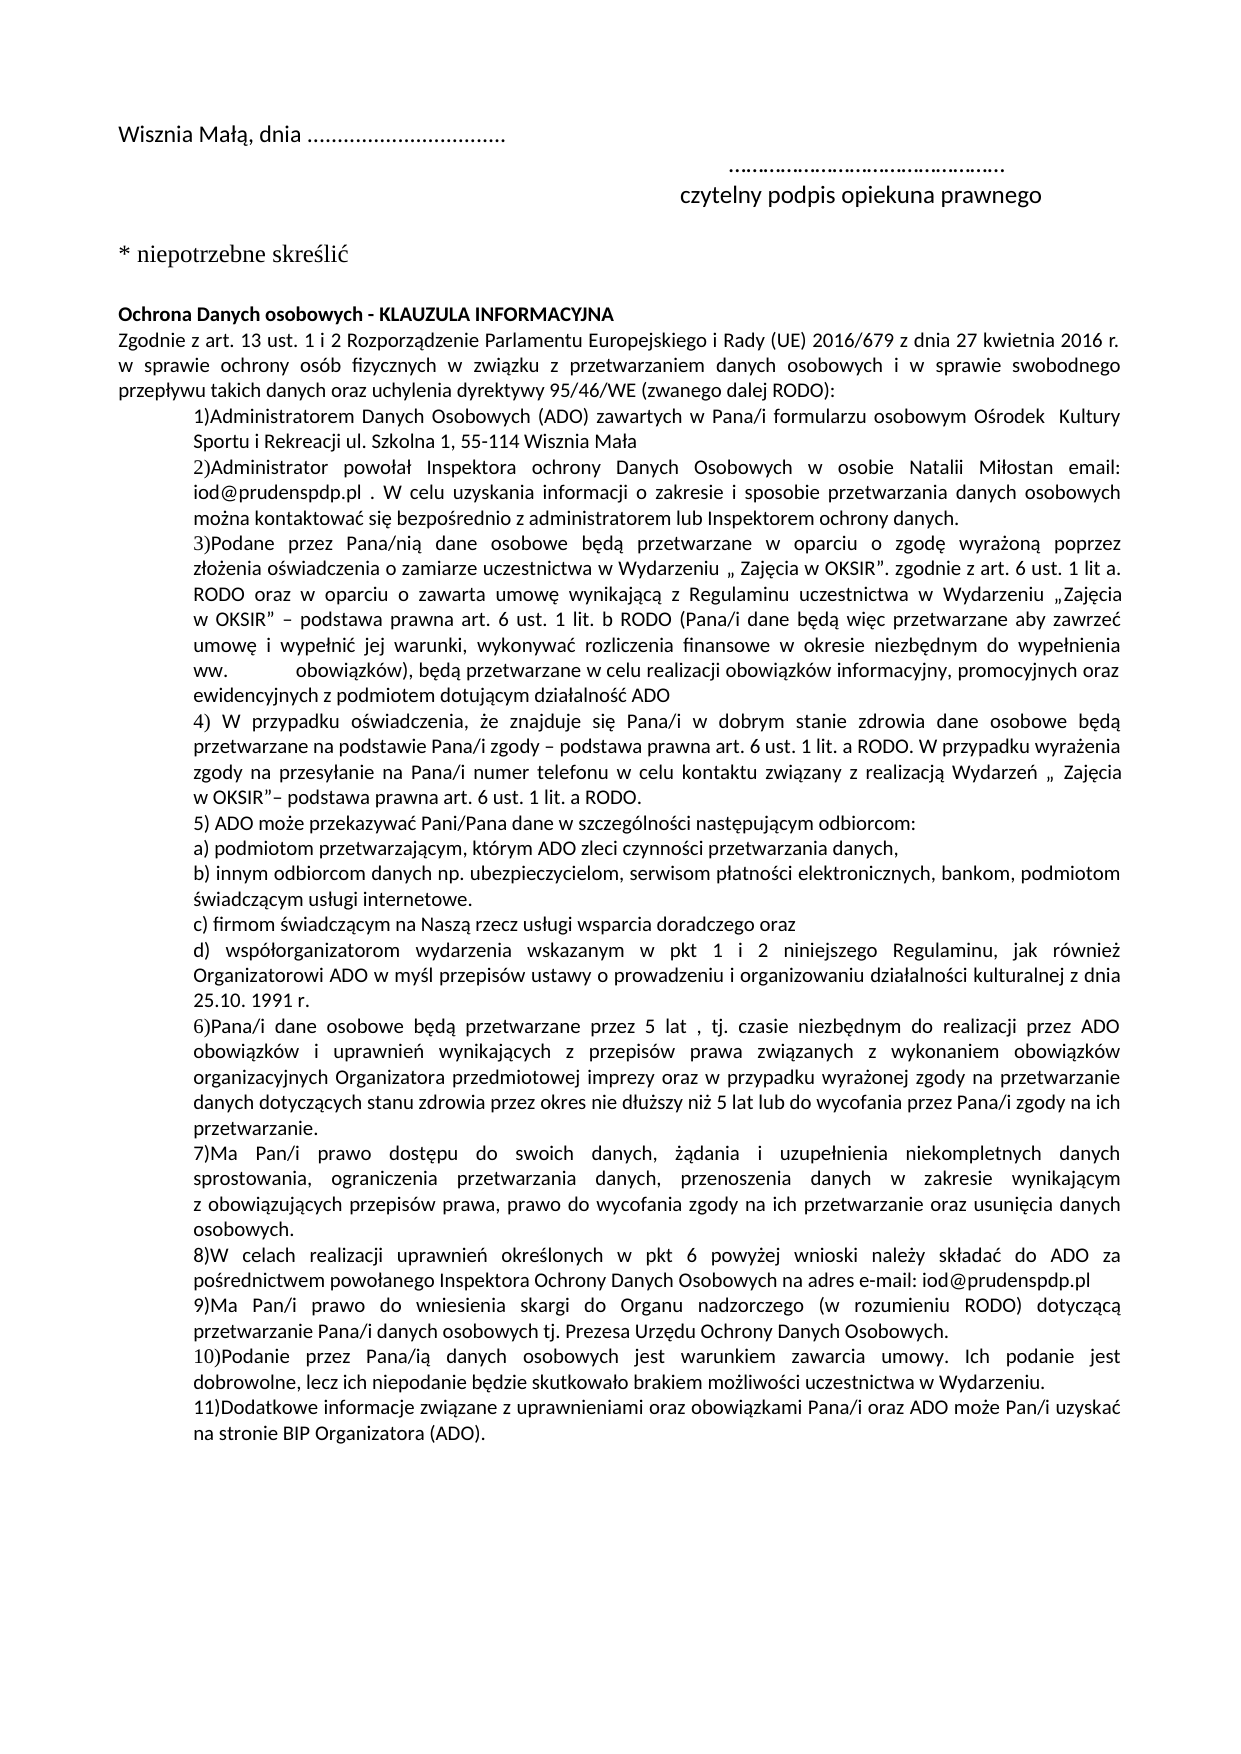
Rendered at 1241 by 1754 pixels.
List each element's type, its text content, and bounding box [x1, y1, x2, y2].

text * niepotrzebne skreślić [118, 238, 1122, 268]
text Zgodnie z art. 13 ust. 1 i 2 Rozporządzenie Parlamentu Europejskiego i Rady (UE) 2016/679 z dnia 27 kwietnia 2016 r. w sprawie ochrony osób fizycznych w związku z przetwarzaniem danych osobowych i w sprawie swobodnego przepływu takich danych oraz uchylenia dyrektywy 95/46/WE (zwanego dalej RODO): [118, 327, 1122, 403]
text Ochrona Danych osobowych - KLAUZULA INFORMACYJNA [118, 297, 1122, 327]
text czytelny podpis opiekuna prawnego [118, 179, 1122, 210]
text Wisznia Małą, dnia ................................. [118, 118, 1122, 149]
list W przypadku oświadczenia, że znajduje się Pana/i w dobrym stanie zdrowia dane osobowe będą przetwarzane na podstawie Pana/i zgody – podstawa prawna art. 6 ust. 1 lit. a RODO. W przypadku wyrażenia zgody na przesyłanie na Pana/i numer telefonu w celu kontaktu związany z realizacją Wydarzeń „ Zajęcia w OKSIR”– podstawa prawna art. 6 ust. 1 lit. a RODO. [193, 708, 1122, 810]
list Ma Pan/i prawo dostępu do swoich danych, żądania i uzupełnienia niekompletnych danych sprostowania, ograniczenia przetwarzania danych, przenoszenia danych w zakresie wynikającym z obowiązujących przepisów prawa, prawo do wycofania zgody na ich przetwarzanie oraz usunięcia danych osobowych. [193, 1140, 1122, 1242]
list ADO może przekazywać Pani/Pana dane w szczególności następującym odbiorcom: [193, 810, 1122, 835]
list Administrator powołał Inspektora ochrony Danych Osobowych w osobie Natalii Miłostan email: iod@prudenspdp.pl . W celu uzyskania informacji o zakresie i sposobie przetwarzania danych osobowych można kontaktować się bezpośrednio z administratorem lub Inspektorem ochrony danych. [193, 454, 1122, 530]
list Podanie przez Pana/ią danych osobowych jest warunkiem zawarcia umowy. Ich podanie jest dobrowolne, lecz ich niepodanie będzie skutkowało brakiem możliwości uczestnictwa w Wydarzeniu. [193, 1343, 1122, 1394]
list d) współorganizatorom wydarzenia wskazanym w pkt 1 i 2 niniejszego Regulaminu, jak również Organizatorowi ADO w myśl przepisów ustawy o prowadzeniu i organizowaniu działalności kulturalnej z dnia 25.10. 1991 r. [193, 937, 1122, 1013]
list c) firmom świadczącym na Naszą rzecz usługi wsparcia doradczego oraz [193, 911, 1122, 937]
text ………………………………………… [118, 149, 1122, 179]
list Dodatkowe informacje związane z uprawnieniami oraz obowiązkami Pana/i oraz ADO może Pan/i uzyskać na stronie BIP Organizatora (ADO). [193, 1394, 1122, 1445]
list Ma Pan/i prawo do wniesienia skargi do Organu nadzorczego (w rozumieniu RODO) dotyczącą przetwarzanie Pana/i danych osobowych tj. Prezesa Urzędu Ochrony Danych Osobowych. [193, 1293, 1122, 1343]
list Pana/i dane osobowe będą przetwarzane przez 5 lat , tj. czasie niezbędnym do realizacji przez ADO obowiązków i uprawnień wynikających z przepisów prawa związanych z wykonaniem obowiązków organizacyjnych Organizatora przedmiotowej imprezy oraz w przypadku wyrażonej zgody na przetwarzanie danych dotyczących stanu zdrowia przez okres nie dłuższy niż 5 lat lub do wycofania przez Pana/i zgody na ich przetwarzanie. [193, 1013, 1122, 1140]
list W celach realizacji uprawnień określonych w pkt 6 powyżej wnioski należy składać do ADO za pośrednictwem powołanego Inspektora Ochrony Danych Osobowych na adres e-mail: iod@prudenspdp.pl [193, 1242, 1122, 1293]
list Podane przez Pana/nią dane osobowe będą przetwarzane w oparciu o zgodę wyrażoną poprzez złożenia oświadczenia o zamiarze uczestnictwa w Wydarzeniu „ Zajęcia w OKSIR”. zgodnie z art. 6 ust. 1 lit a. RODO oraz w oparciu o zawarta umowę wynikającą z Regulaminu uczestnictwa w Wydarzeniu „Zajęcia w OKSIR” – podstawa prawna art. 6 ust. 1 lit. b RODO (Pana/i dane będą więc przetwarzane aby zawrzeć umowę i wypełnić jej warunki, wykonywać rozliczenia finansowe w okresie niezbędnym do wypełnienia ww. obowiązków), będą przetwarzane w celu realizacji obowiązków informacyjny, promocyjnych oraz ewidencyjnych z podmiotem dotującym działalność ADO [193, 530, 1122, 708]
list Administratorem Danych Osobowych (ADO) zawartych w Pana/i formularzu osobowym Ośrodek Kultury Sportu i Rekreacji ul. Szkolna 1, 55-114 Wisznia Mała [193, 403, 1122, 454]
list a) podmiotom przetwarzającym, którym ADO zleci czynności przetwarzania danych, [193, 835, 1122, 861]
list b) innym odbiorcom danych np. ubezpieczycielom, serwisom płatności elektronicznych, bankom, podmiotom świadczącym usługi internetowe. [193, 861, 1122, 911]
